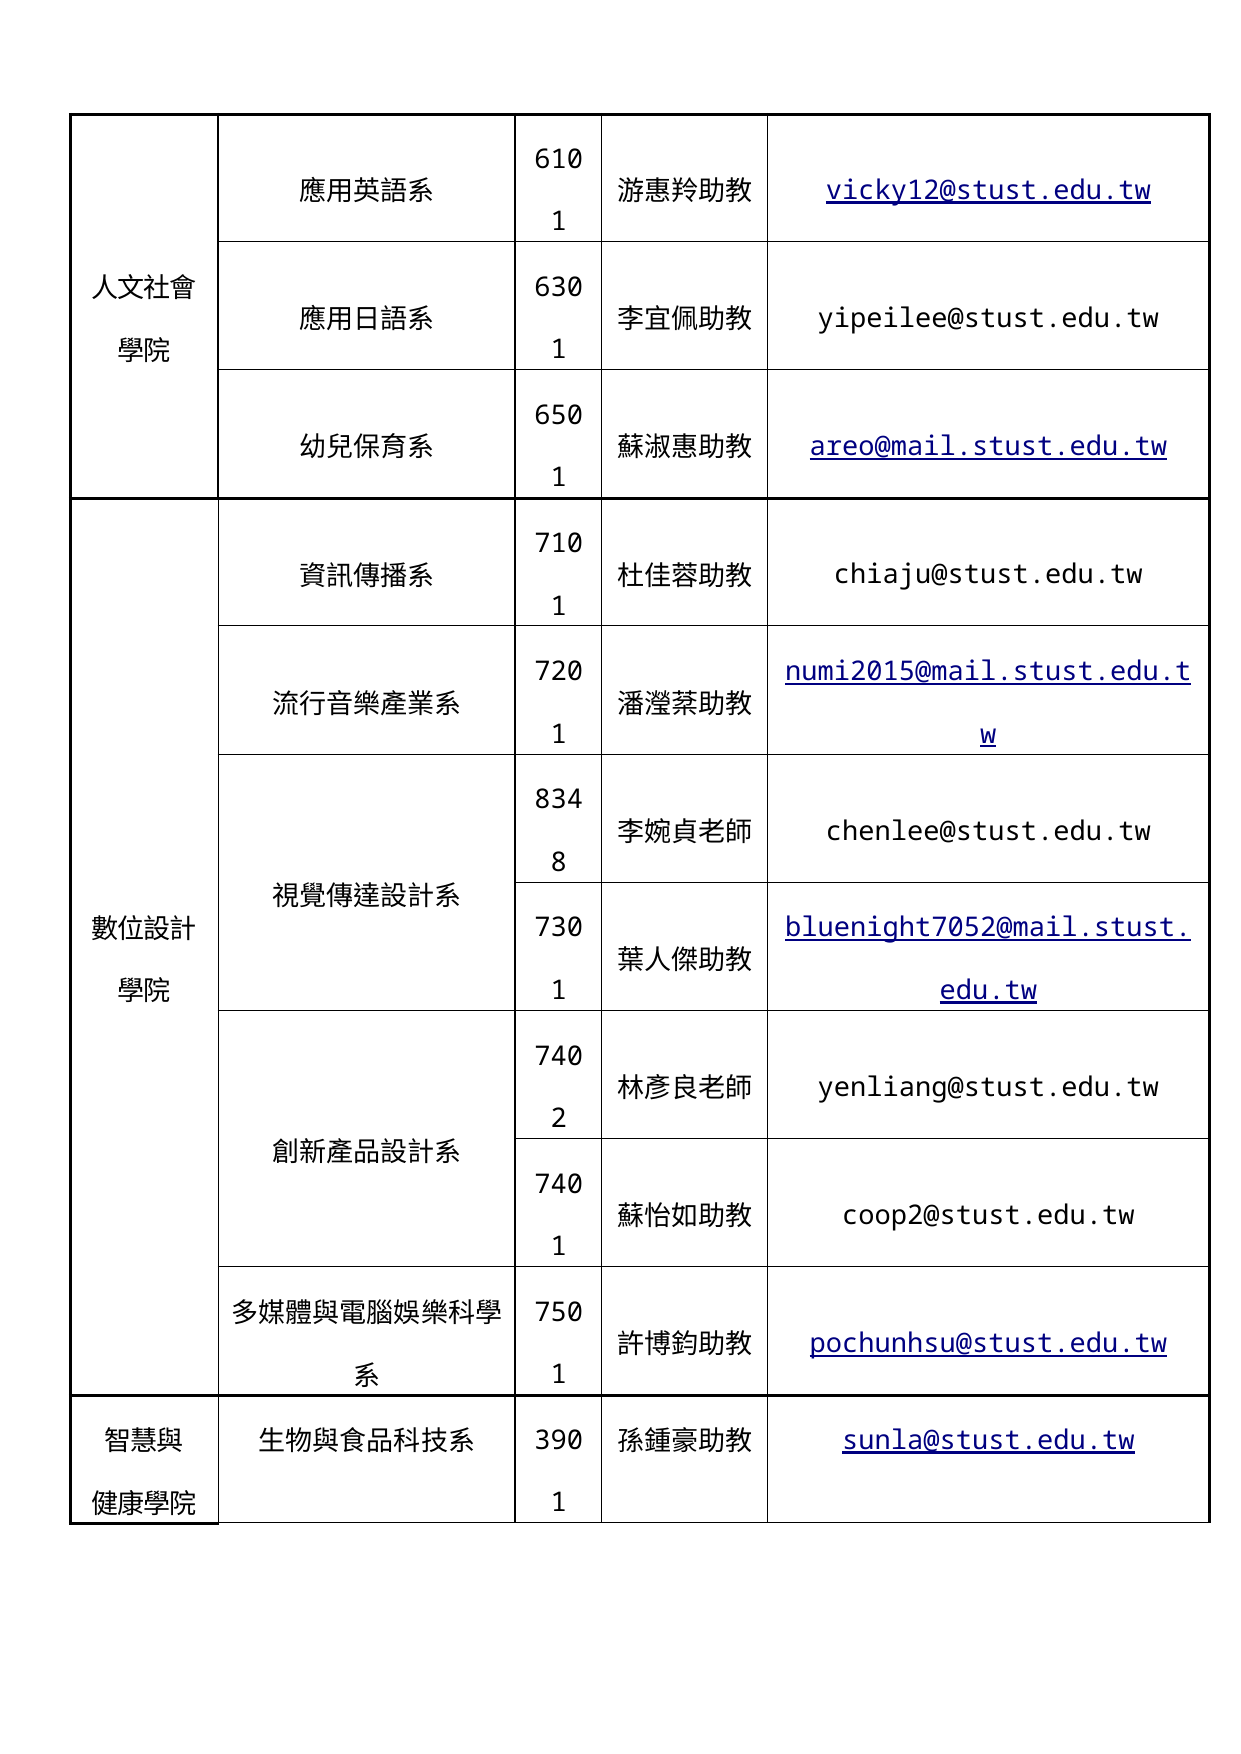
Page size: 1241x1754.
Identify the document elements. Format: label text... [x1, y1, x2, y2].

table_cell coop2@stust.edu.tw [768, 1139, 1208, 1266]
table_cell 杜佳蓉助教 [602, 500, 767, 625]
table_cell 人文社會 學院 [72, 116, 217, 497]
table_cell 李婉貞老師 [602, 755, 767, 882]
table_cell 6101 [516, 116, 601, 241]
table_cell 8348 [516, 755, 601, 882]
table_cell 數位設計 學院 [72, 500, 218, 1394]
table_cell areo@mail.stust.edu.tw [768, 370, 1208, 497]
table_cell 3901 [516, 1397, 601, 1522]
table_cell 7402 [516, 1011, 601, 1138]
table_cell 視覺傳達設計系 [219, 755, 514, 1010]
table_cell bluenight7052@mail.stust.edu.tw [768, 883, 1208, 1010]
table_cell 智慧與 健康學院 [72, 1397, 218, 1522]
table_cell 林彥良老師 [602, 1011, 767, 1138]
table_cell 創新產品設計系 [219, 1011, 514, 1266]
table_cell 7201 [516, 626, 601, 753]
table_cell pochunhsu@stust.edu.tw [768, 1267, 1208, 1394]
table_cell 幼兒保育系 [219, 370, 514, 497]
table_cell 6301 [516, 242, 601, 369]
table_cell sunla@stust.edu.tw [768, 1397, 1208, 1522]
table_cell 潘瀅棻助教 [602, 626, 767, 753]
table_cell chenlee@stust.edu.tw [768, 755, 1208, 882]
table_cell 孫鍾豪助教 [602, 1397, 767, 1522]
table_cell 7401 [516, 1139, 601, 1266]
table_cell yipeilee@stust.edu.tw [768, 242, 1208, 369]
table_cell 6501 [516, 370, 601, 497]
table_cell 蘇怡如助教 [602, 1139, 767, 1266]
table_cell chiaju@stust.edu.tw [768, 500, 1208, 625]
table_cell 葉人傑助教 [602, 883, 767, 1010]
table_cell 蘇淑惠助教 [602, 370, 767, 497]
table_cell 資訊傳播系 [219, 500, 514, 625]
table_cell 7501 [516, 1267, 601, 1394]
table_cell 流行音樂產業系 [219, 626, 514, 753]
table_cell 李宜佩助教 [602, 242, 767, 369]
table_cell 許博鈞助教 [602, 1267, 767, 1394]
table_cell numi2015@mail.stust.edu.tw [768, 626, 1208, 753]
table_cell 多媒體與電腦娛樂科學系 [219, 1267, 514, 1394]
table_cell 7301 [516, 883, 601, 1010]
table_cell 應用日語系 [219, 242, 514, 369]
table_cell vicky12@stust.edu.tw [768, 116, 1208, 241]
table_cell 7101 [516, 500, 601, 625]
table_cell yenliang@stust.edu.tw [768, 1011, 1208, 1138]
table_cell 游惠羚助教 [602, 116, 767, 241]
table_cell 生物與食品科技系 [219, 1397, 514, 1522]
table_cell 應用英語系 [219, 116, 514, 241]
